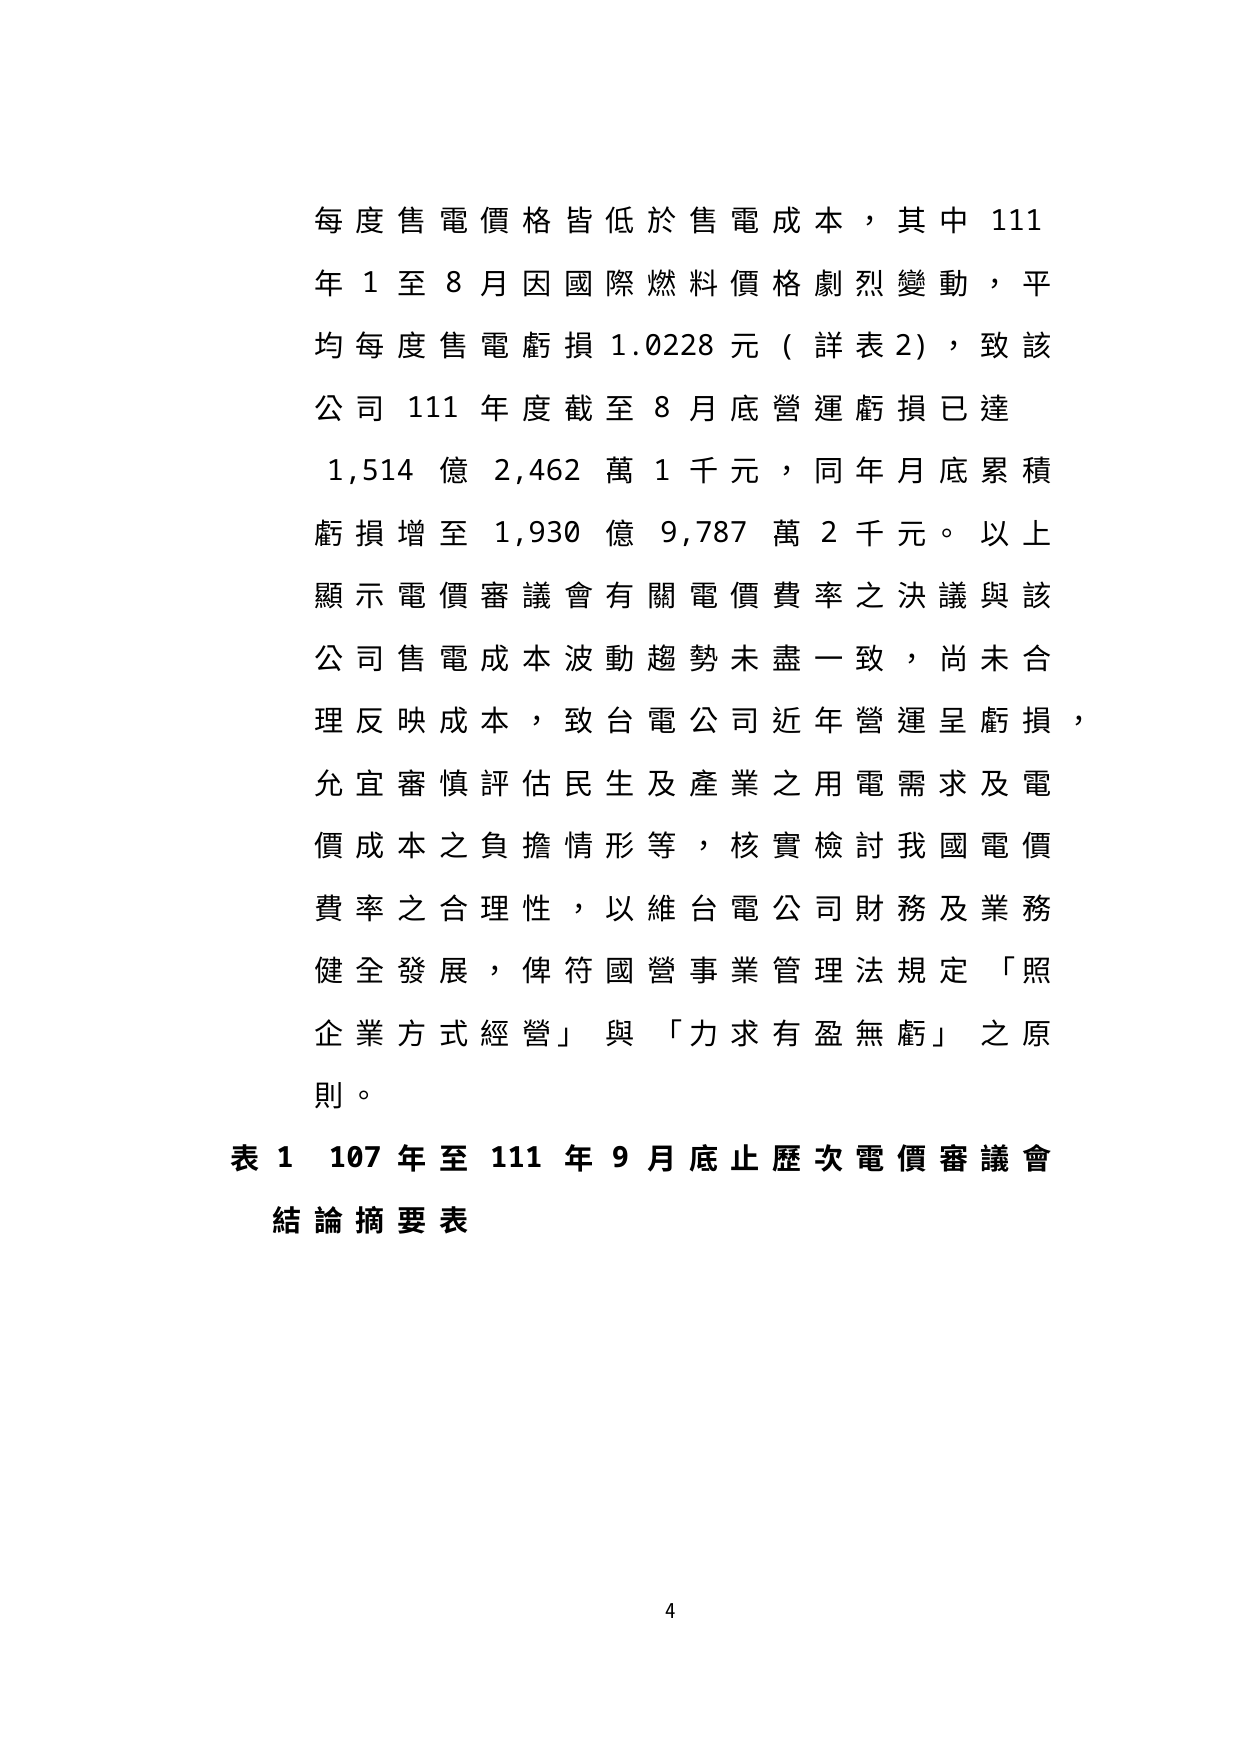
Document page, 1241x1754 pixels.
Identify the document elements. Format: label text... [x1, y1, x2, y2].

text 表1 107年至111年9月底止歷次電價審議會結論摘要表 [187, 1115, 1058, 1240]
text 參據台電公司提供資料，該公司107、108年度及111年1至8月底平均每度售電價格皆低於售電成本，其中111年1至8月因國際燃料價格劇烈變動，平均每度售電虧損1.0228元(詳表2)，致該公司111年度截至8月底營運虧損已達1,514億2,462萬1千元，同年月底累積虧損增至1,930億9,787萬2千元。以上顯示電價審議會有關電價費率之決議與該公司售電成本波動趨勢未盡一致，尚未合理反映成本，致台電公司近年營運呈虧損，允宜審慎評估民生及產業之用電需求及電價成本之負擔情形等，核實檢討我國電價費率之合理性，以維台電公司財務及業務健全發展，俾符國營事業管理法規定「照企業方式經營」與「力求有盈無虧」之原則。 [271, 177, 1058, 1115]
